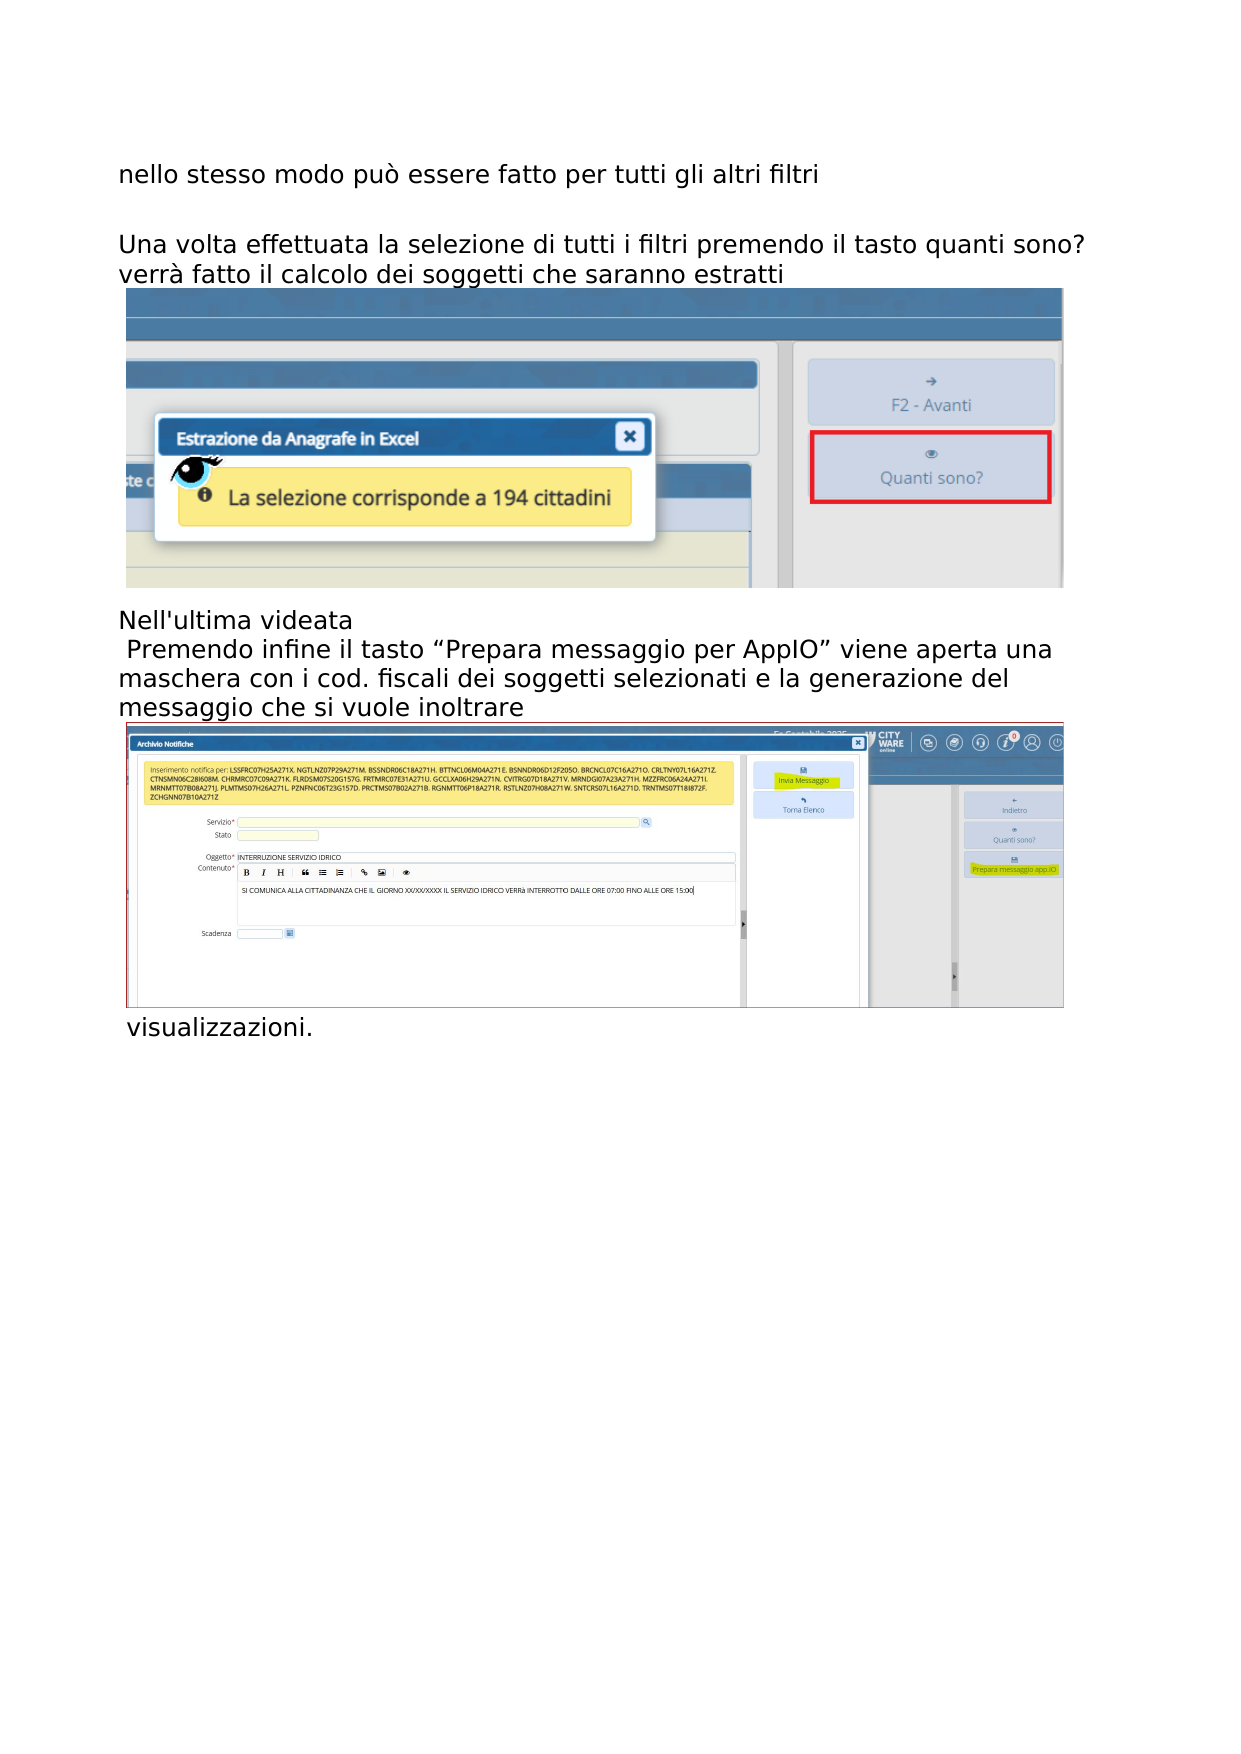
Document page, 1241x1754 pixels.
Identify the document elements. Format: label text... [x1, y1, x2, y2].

text [118, 118, 1122, 147]
picture [126, 722, 1064, 1008]
picture [126, 288, 1064, 588]
text Nell'ultima videata Premendo infine il tasto “Prepara messaggio per AppIO” viene aperta una maschera con i cod. fiscali dei soggetti selezionati e la generazione del messaggio che si vuole inoltrare visualizzazioni. [118, 606, 1122, 1042]
text nello stesso modo può essere fatto per tutti gli altri filtri [118, 160, 1122, 218]
text Una volta effettuata la selezione di tutti i filtri premendo il tasto quanti sono? verrà fatto il calcolo dei soggetti che saranno estratti [118, 231, 1122, 593]
